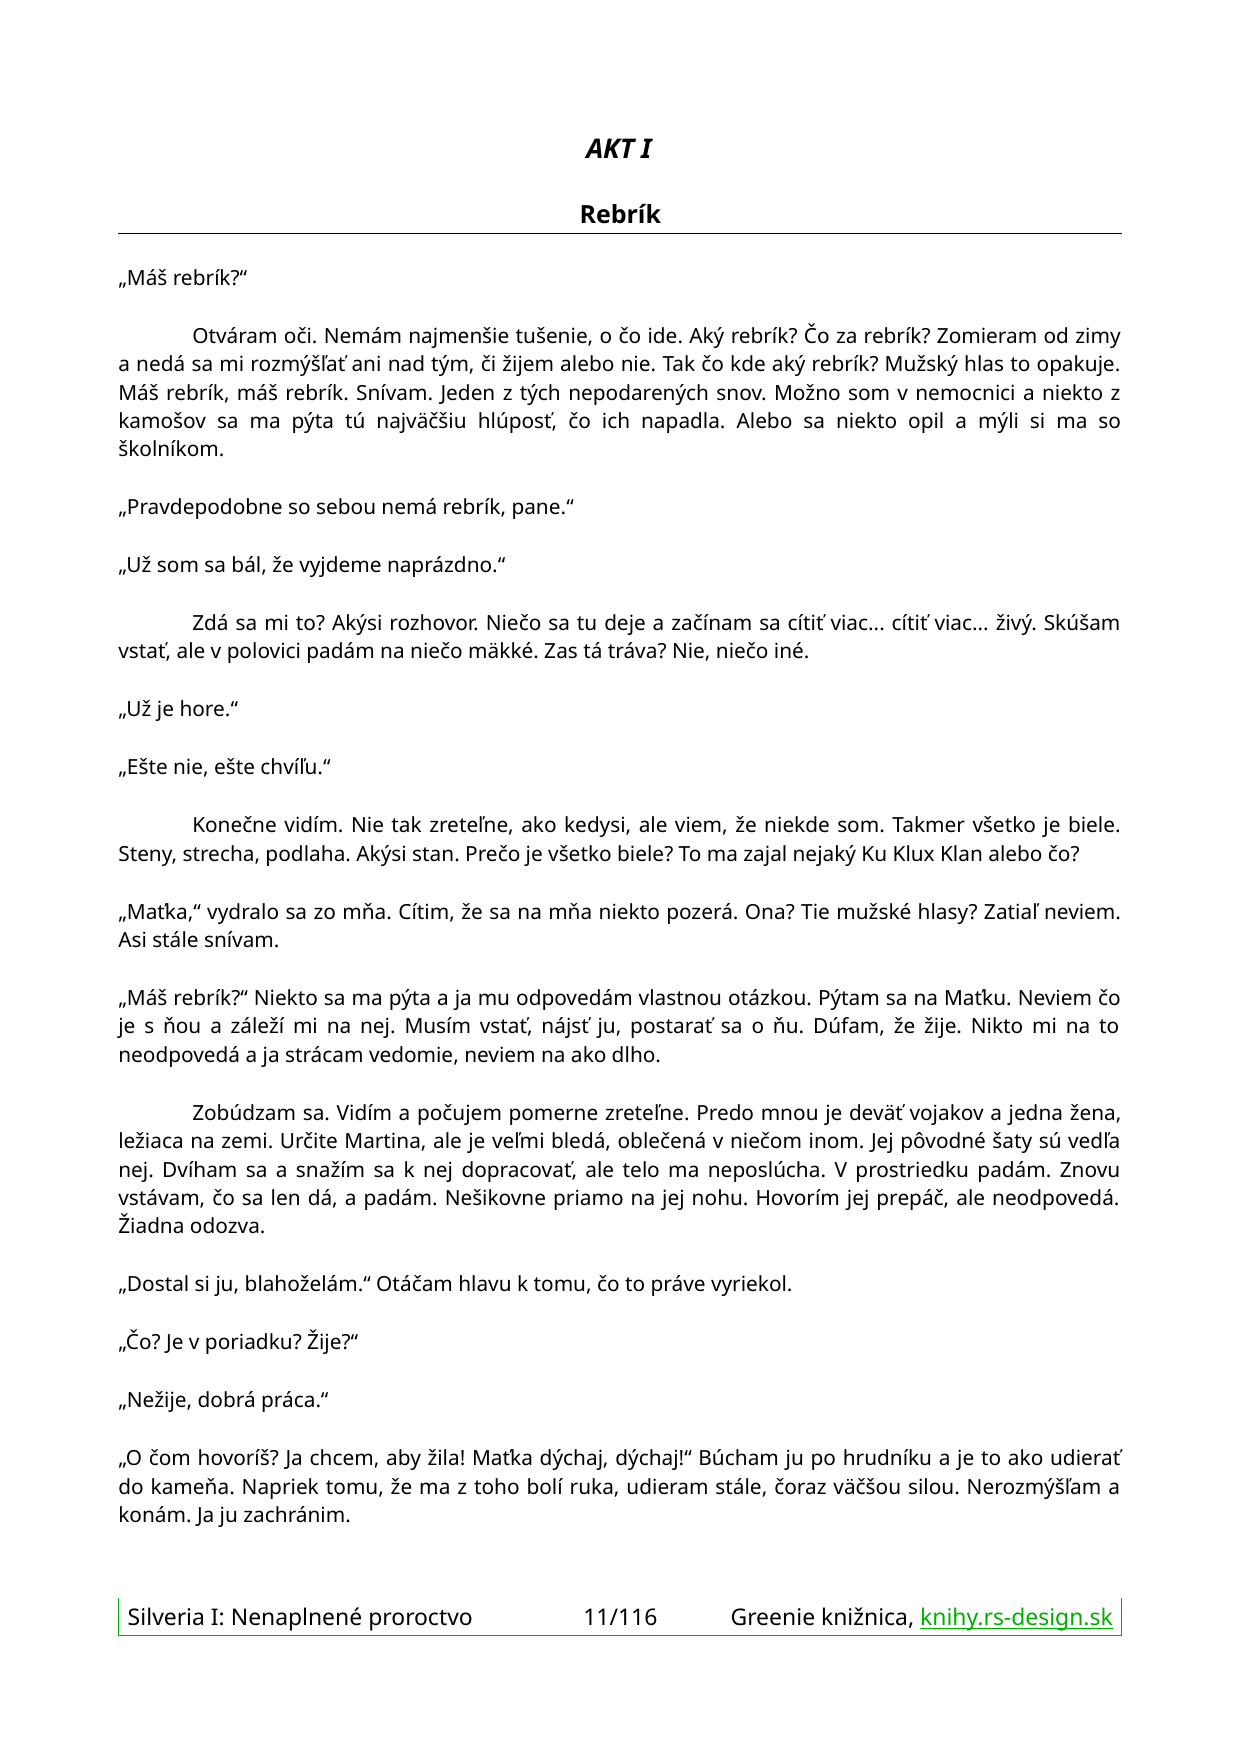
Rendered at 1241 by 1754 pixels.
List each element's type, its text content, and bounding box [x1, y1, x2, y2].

subtitle Rebrík [118, 193, 1122, 233]
subtitle AKT I [118, 130, 1122, 167]
text „Maťka,“ vydralo sa zo mňa. Cítim, že sa na mňa niekto pozerá. Ona? Tie mužské hlasy? Zatiaľ neviem. Asi stále snívam. [118, 897, 1122, 954]
text Zdá sa mi to? Akýsi rozhovor. Niečo sa tu deje a začínam sa cítiť viac... cítiť viac... živý. Skúšam vstať, ale v polovici padám na niečo mäkké. Zas tá tráva? Nie, niečo iné. [118, 608, 1122, 665]
text „Nežije, dobrá práca.“ [118, 1385, 1122, 1414]
text „Máš rebrík?“ Niekto sa ma pýta a ja mu odpovedám vlastnou otázkou. Pýtam sa na Maťku. Neviem čo je s ňou a záleží mi na nej. Musím vstať, nájsť ju, postarať sa o ňu. Dúfam, že žije. Nikto mi na to neodpovedá a ja strácam vedomie, neviem na ako dlho. [118, 983, 1122, 1068]
text „O čom hovoríš? Ja chcem, aby žila! Maťka dýchaj, dýchaj!“ Búcham ju po hrudníku a je to ako udierať do kameňa. Napriek tomu, že ma z toho bolí ruka, udieram stále, čoraz väčšou silou. Nerozmýšľam a konám. Ja ju zachránim. [118, 1443, 1122, 1529]
text „Máš rebrík?“ [118, 263, 1122, 291]
text „Dostal si ju, blahoželám.“ Otáčam hlavu k tomu, čo to práve vyriekol. [118, 1269, 1122, 1298]
text „Čo? Je v poriadku? Žije?“ [118, 1327, 1122, 1356]
text „Už je hore.“ [118, 694, 1122, 723]
text „Už som sa bál, že vyjdeme naprázdno.“ [118, 550, 1122, 579]
text „Ešte nie, ešte chvíľu.“ [118, 752, 1122, 781]
text Zobúdzam sa. Vidím a počujem pomerne zreteľne. Predo mnou je deväť vojakov a jedna žena, ležiaca na zemi. Určite Martina, ale je veľmi bledá, oblečená v niečom inom. Jej pôvodné šaty sú vedľa nej. Dvíham sa a snažím sa k nej dopracovať, ale telo ma neposlúcha. V prostriedku padám. Znovu vstávam, čo sa len dá, a padám. Nešikovne priamo na jej nohu. Hovorím jej prepáč, ale neodpovedá. Žiadna odozva. [118, 1098, 1122, 1240]
text Konečne vidím. Nie tak zreteľne, ako kedysi, ale viem, že niekde som. Takmer všetko je biele. Steny, strecha, podlaha. Akýsi stan. Prečo je všetko biele? To ma zajal nejaký Ku Klux Klan alebo čo? [118, 810, 1122, 867]
text „Pravdepodobne so sebou nemá rebrík, pane.“ [118, 492, 1122, 521]
text Otváram oči. Nemám najmenšie tušenie, o čo ide. Aký rebrík? Čo za rebrík? Zomieram od zimy a nedá sa mi rozmýšľať ani nad tým, či žijem alebo nie. Tak čo kde aký rebrík? Mužský hlas to opakuje. Máš rebrík, máš rebrík. Snívam. Jeden z tých nepodarených snov. Možno som v nemocnici a niekto z kamošov sa ma pýta tú najväčšiu hlúposť, čo ich napadla. Alebo sa niekto opil a mýli si ma so školníkom. [118, 321, 1122, 463]
